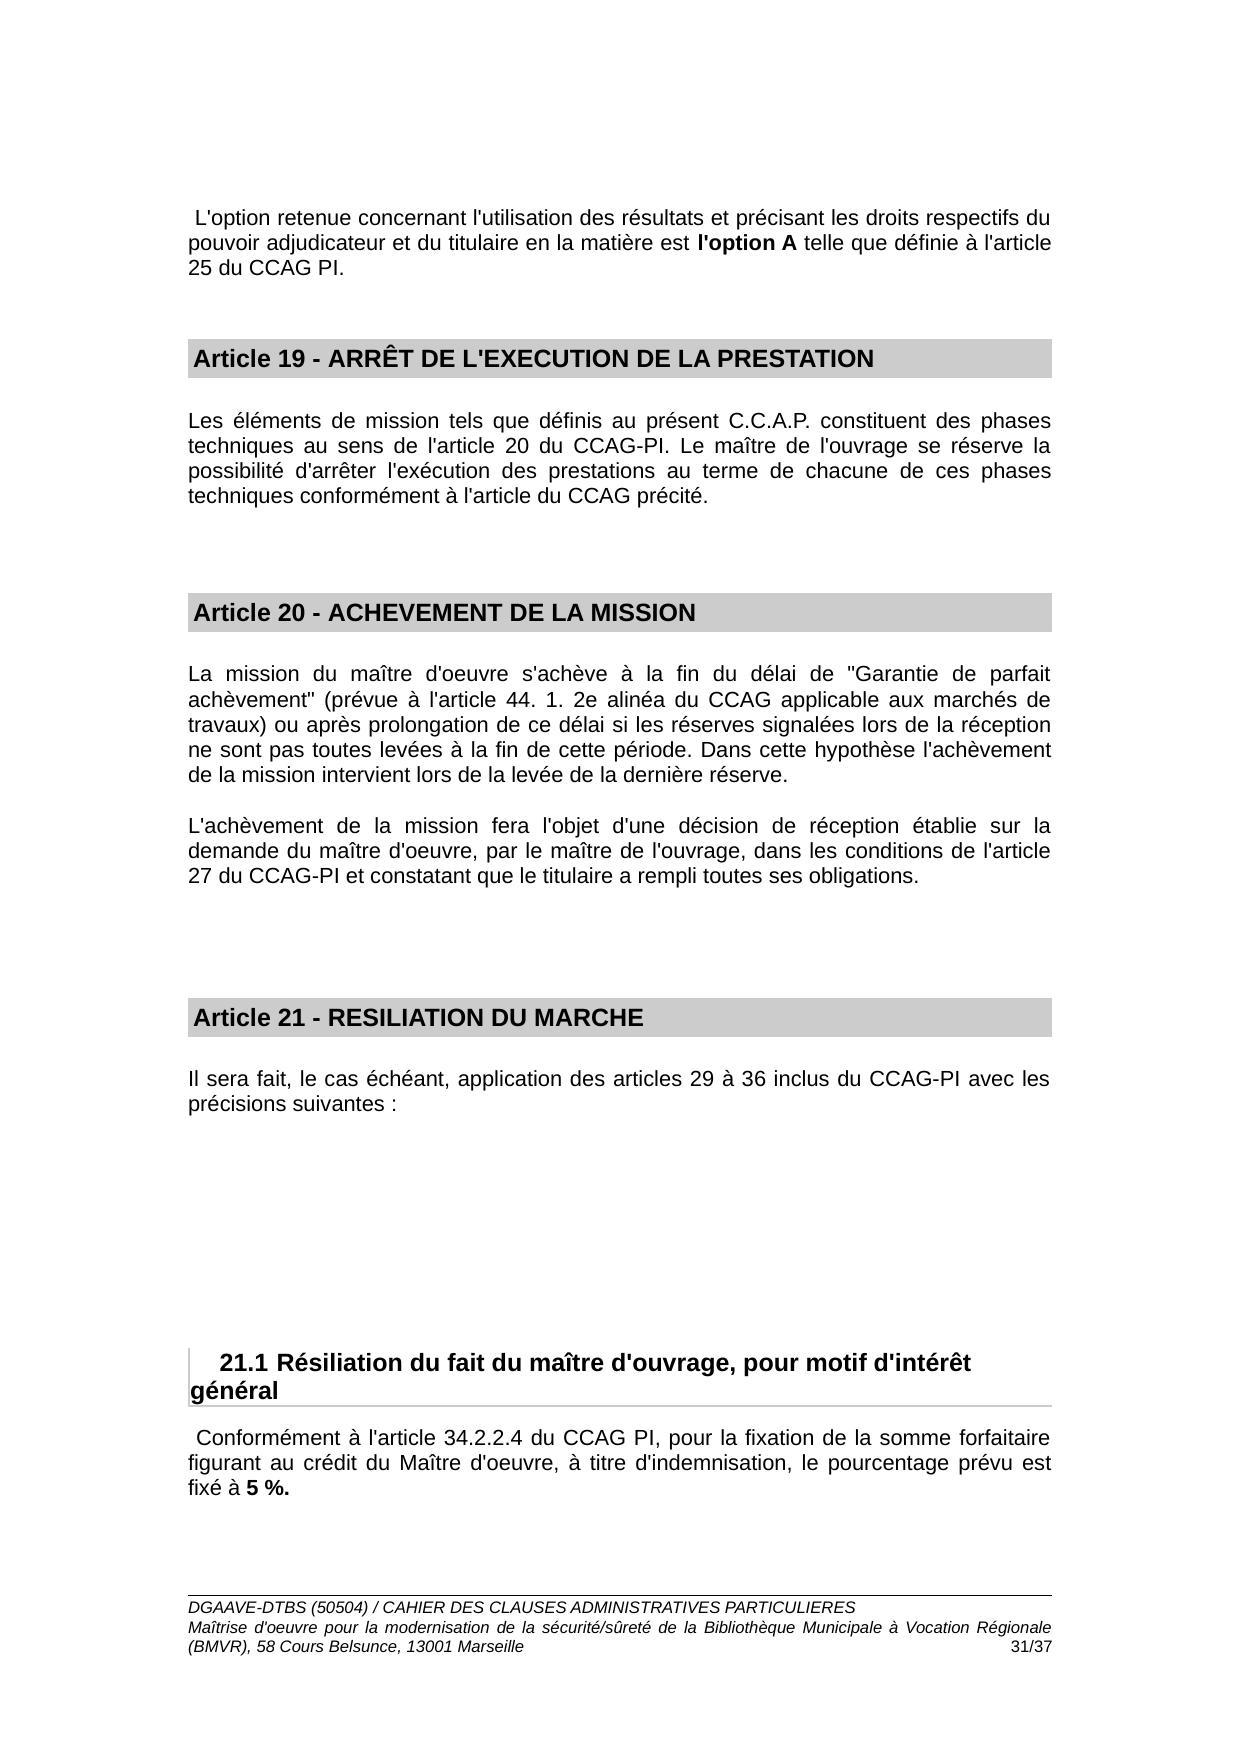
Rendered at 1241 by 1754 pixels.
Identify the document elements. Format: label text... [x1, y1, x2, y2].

text L'achèvement de la mission fera l'objet d'une décision de réception établie sur la demande du maître d'oeuvre, par le maître de l'ouvrage, dans les conditions de l'article 27 du CCAG-PI et constatant que le titulaire a rempli toutes ses obligations. [188, 812, 1052, 888]
subtitle Résiliation du fait du maître d'ouvrage, pour motif d'intérêt général [190, 1348, 1052, 1405]
subtitle RESILIATION DU MARCHE [190, 1000, 1050, 1034]
text L'option retenue concernant l'utilisation des résultats et précisant les droits respectifs du pouvoir adjudicateur et du titulaire en la matière est l'option A telle que définie à l'article 25 du CCAG PI. [188, 204, 1052, 280]
text Les éléments de mission tels que définis au présent C.C.A.P. constituent des phases techniques au sens de l'article 20 du CCAG-PI. Le maître de l'ouvrage se réserve la possibilité d'arrêter l'exécution des prestations au terme de chacune de ces phases techniques conformément à l'article du CCAG précité. [188, 408, 1052, 508]
text Conformément à l'article 34.2.2.4 du CCAG PI, pour la fixation de la somme forfaitaire figurant au crédit du Maître d'oeuvre, à titre d'indemnisation, le pourcentage prévu est fixé à 5 %. [188, 1425, 1052, 1501]
subtitle ACHEVEMENT DE LA MISSION [190, 595, 1050, 630]
subtitle ARRÊT DE L'EXECUTION DE LA PRESTATION [190, 342, 1050, 376]
text La mission du maître d'oeuvre s'achève à la fin du délai de "Garantie de parfait achèvement" (prévue à l'article 44. 1. 2e alinéa du CCAG applicable aux marchés de travaux) ou après prolongation de ce délai si les réserves signalées lors de la réception ne sont pas toutes levées à la fin de cette période. Dans cette hypothèse l'achèvement de la mission intervient lors de la levée de la dernière réserve. [188, 661, 1052, 787]
text Il sera fait, le cas échéant, application des articles 29 à 36 inclus du CCAG-PI avec les précisions suivantes : [188, 1066, 1052, 1116]
